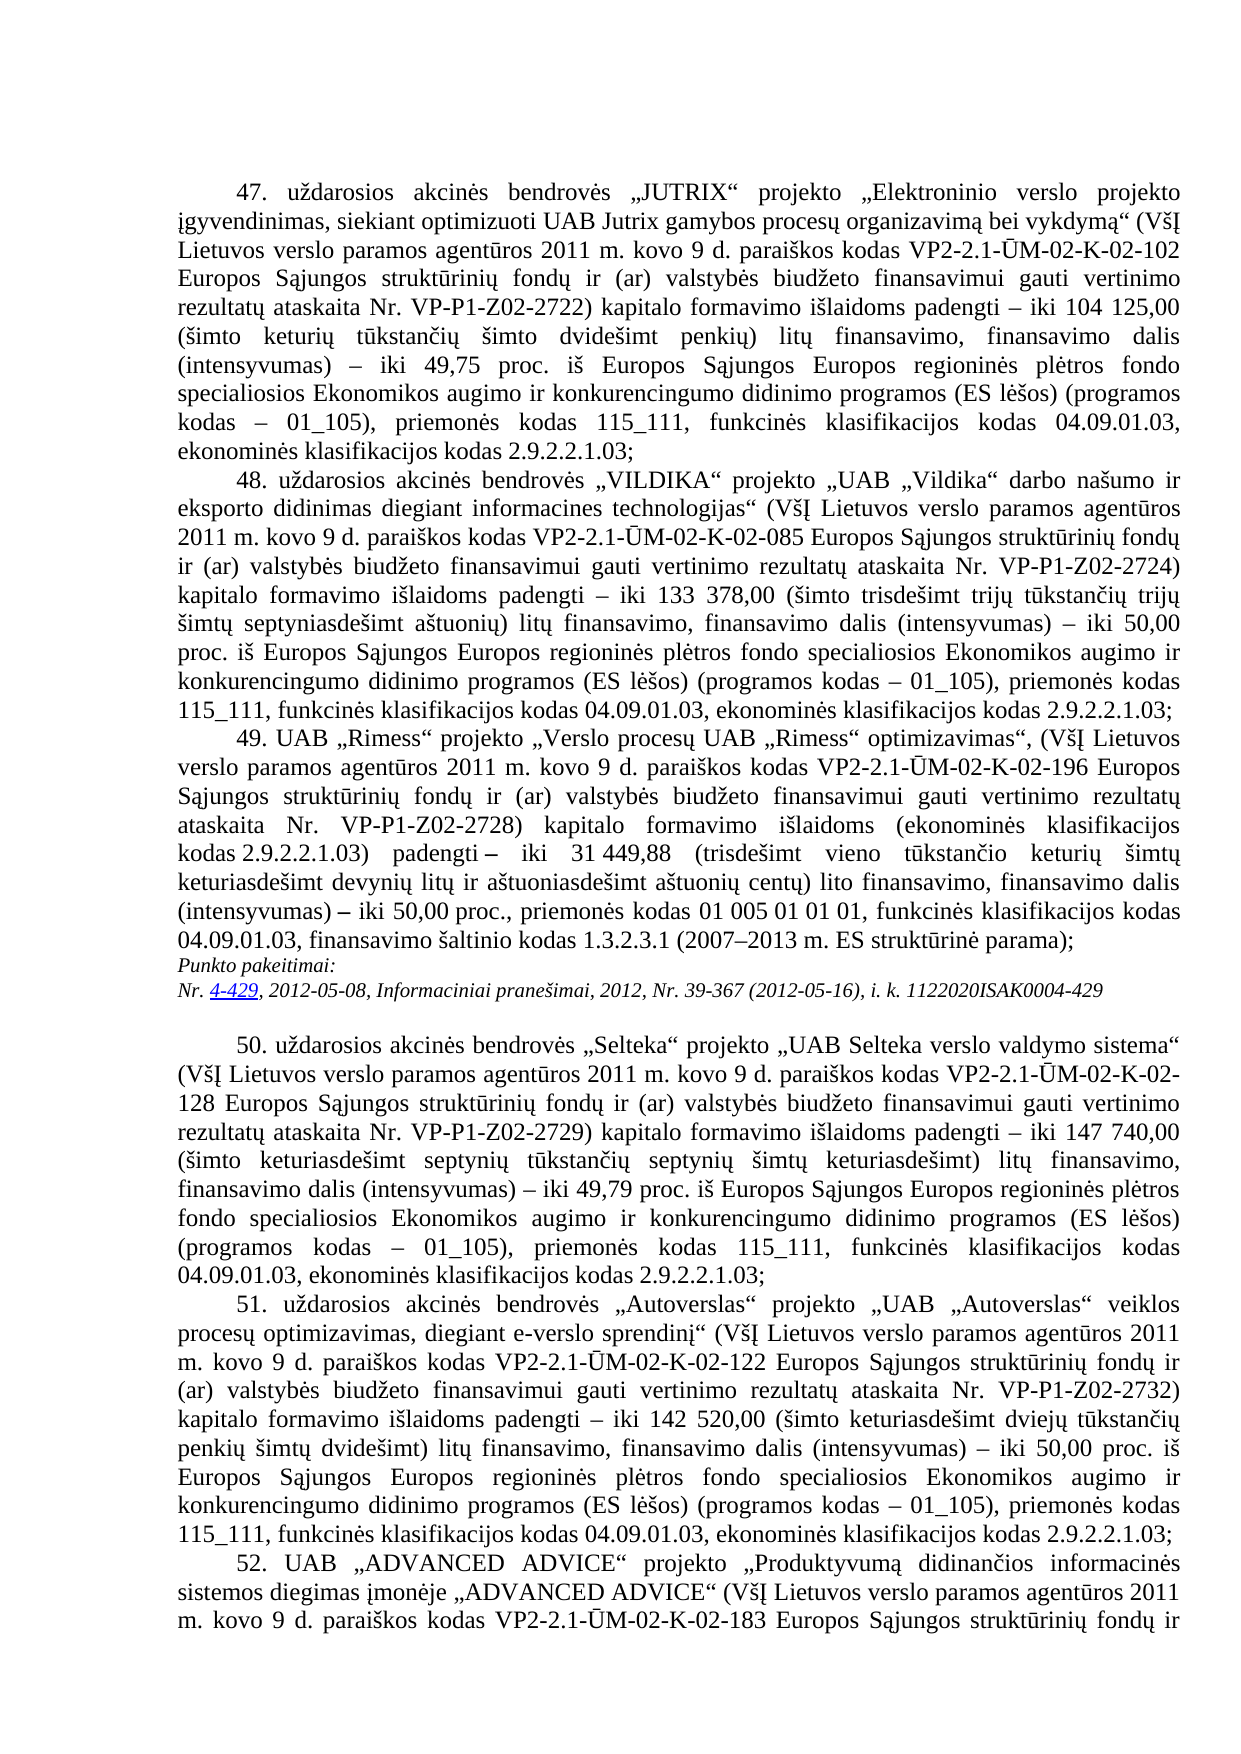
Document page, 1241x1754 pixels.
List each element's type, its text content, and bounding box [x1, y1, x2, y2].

text Nr. 4-429, 2012-05-08, Informaciniai pranešimai, 2012, Nr. 39-367 (2012-05-16), i. k. 1122020ISAK0004-429 [177, 977, 1181, 1002]
text 50. uždarosios akcinės bendrovės „Selteka“ projekto „UAB Selteka verslo valdymo sistema“ (VšĮ Lietuvos verslo paramos agentūros 2011 m. kovo 9 d. paraiškos kodas VP2-2.1-ŪM-02-K-02-128 Europos Sąjungos struktūrinių fondų ir (ar) valstybės biudžeto finansavimui gauti vertinimo rezultatų ataskaita Nr. VP-P1-Z02-2729) kapitalo formavimo išlaidoms padengti – iki 147 740,00 (šimto keturiasdešimt septynių tūkstančių septynių šimtų keturiasdešimt) litų finansavimo, finansavimo dalis (intensyvumas) – iki 49,79 proc. iš Europos Sąjungos Europos regioninės plėtros fondo specialiosios Ekonomikos augimo ir konkurencingumo didinimo programos (ES lėšos) (programos kodas – 01_105), priemonės kodas 115_111, funkcinės klasifikacijos kodas 04.09.01.03, ekonominės klasifikacijos kodas 2.9.2.2.1.03; [177, 1030, 1181, 1289]
text 47. uždarosios akcinės bendrovės „JUTRIX“ projekto „Elektroninio verslo projekto įgyvendinimas, siekiant optimizuoti UAB Jutrix gamybos procesų organizavimą bei vykdymą“ (VšĮ Lietuvos verslo paramos agentūros 2011 m. kovo 9 d. paraiškos kodas VP2-2.1-ŪM-02-K-02-102 Europos Sąjungos struktūrinių fondų ir (ar) valstybės biudžeto finansavimui gauti vertinimo rezultatų ataskaita Nr. VP-P1-Z02-2722) kapitalo formavimo išlaidoms padengti – iki 104 125,00 (šimto keturių tūkstančių šimto dvidešimt penkių) litų finansavimo, finansavimo dalis (intensyvumas) – iki 49,75 proc. iš Europos Sąjungos Europos regioninės plėtros fondo specialiosios Ekonomikos augimo ir konkurencingumo didinimo programos (ES lėšos) (programos kodas – 01_105), priemonės kodas 115_111, funkcinės klasifikacijos kodas 04.09.01.03, ekonominės klasifikacijos kodas 2.9.2.2.1.03; [177, 177, 1181, 465]
text 51. uždarosios akcinės bendrovės „Autoverslas“ projekto „UAB „Autoverslas“ veiklos procesų optimizavimas, diegiant e-verslo sprendinį“ (VšĮ Lietuvos verslo paramos agentūros 2011 m. kovo 9 d. paraiškos kodas VP2-2.1-ŪM-02-K-02-122 Europos Sąjungos struktūrinių fondų ir (ar) valstybės biudžeto finansavimui gauti vertinimo rezultatų ataskaita Nr. VP-P1-Z02-2732) kapitalo formavimo išlaidoms padengti – iki 142 520,00 (šimto keturiasdešimt dviejų tūkstančių penkių šimtų dvidešimt) litų finansavimo, finansavimo dalis (intensyvumas) – iki 50,00 proc. iš Europos Sąjungos Europos regioninės plėtros fondo specialiosios Ekonomikos augimo ir konkurencingumo didinimo programos (ES lėšos) (programos kodas – 01_105), priemonės kodas 115_111, funkcinės klasifikacijos kodas 04.09.01.03, ekonominės klasifikacijos kodas 2.9.2.2.1.03; [177, 1289, 1181, 1548]
text 52. UAB „ADVANCED ADVICE“ projekto „Produktyvumą didinančios informacinės sistemos diegimas įmonėje „ADVANCED ADVICE“ (VšĮ Lietuvos verslo paramos agentūros 2011 m. kovo 9 d. paraiškos kodas VP2-2.1-ŪM-02-K-02-183 Europos Sąjungos struktūrinių fondų ir [177, 1548, 1181, 1634]
text Punkto pakeitimai: [177, 953, 1181, 977]
text 48. uždarosios akcinės bendrovės „VILDIKA“ projekto „UAB „Vildika“ darbo našumo ir eksporto didinimas diegiant informacines technologijas“ (VšĮ Lietuvos verslo paramos agentūros 2011 m. kovo 9 d. paraiškos kodas VP2-2.1-ŪM-02-K-02-085 Europos Sąjungos struktūrinių fondų ir (ar) valstybės biudžeto finansavimui gauti vertinimo rezultatų ataskaita Nr. VP-P1-Z02-2724) kapitalo formavimo išlaidoms padengti – iki 133 378,00 (šimto trisdešimt trijų tūkstančių trijų šimtų septyniasdešimt aštuonių) litų finansavimo, finansavimo dalis (intensyvumas) – iki 50,00 proc. iš Europos Sąjungos Europos regioninės plėtros fondo specialiosios Ekonomikos augimo ir konkurencingumo didinimo programos (ES lėšos) (programos kodas – 01_105), priemonės kodas 115_111, funkcinės klasifikacijos kodas 04.09.01.03, ekonominės klasifikacijos kodas 2.9.2.2.1.03; [177, 465, 1181, 723]
text 49. UAB „Rimess“ projekto „Verslo procesų UAB „Rimess“ optimizavimas“, (VšĮ Lietuvos verslo paramos agentūros 2011 m. kovo 9 d. paraiškos kodas VP2-2.1-ŪM-02-K-02-196 Europos Sąjungos struktūrinių fondų ir (ar) valstybės biudžeto finansavimui gauti vertinimo rezultatų ataskaita Nr. VP-P1-Z02-2728) kapitalo formavimo išlaidoms (ekonominės klasifikacijos kodas 2.9.2.2.1.03) padengti – iki 31 449,88 (trisdešimt vieno tūkstančio keturių šimtų keturiasdešimt devynių litų ir aštuoniasdešimt aštuonių centų) lito finansavimo, finansavimo dalis (intensyvumas) – iki 50,00 proc., priemonės kodas 01 005 01 01 01, funkcinės klasifikacijos kodas 04.09.01.03, finansavimo šaltinio kodas 1.3.2.3.1 (2007–2013 m. ES struktūrinė parama); [177, 723, 1181, 953]
